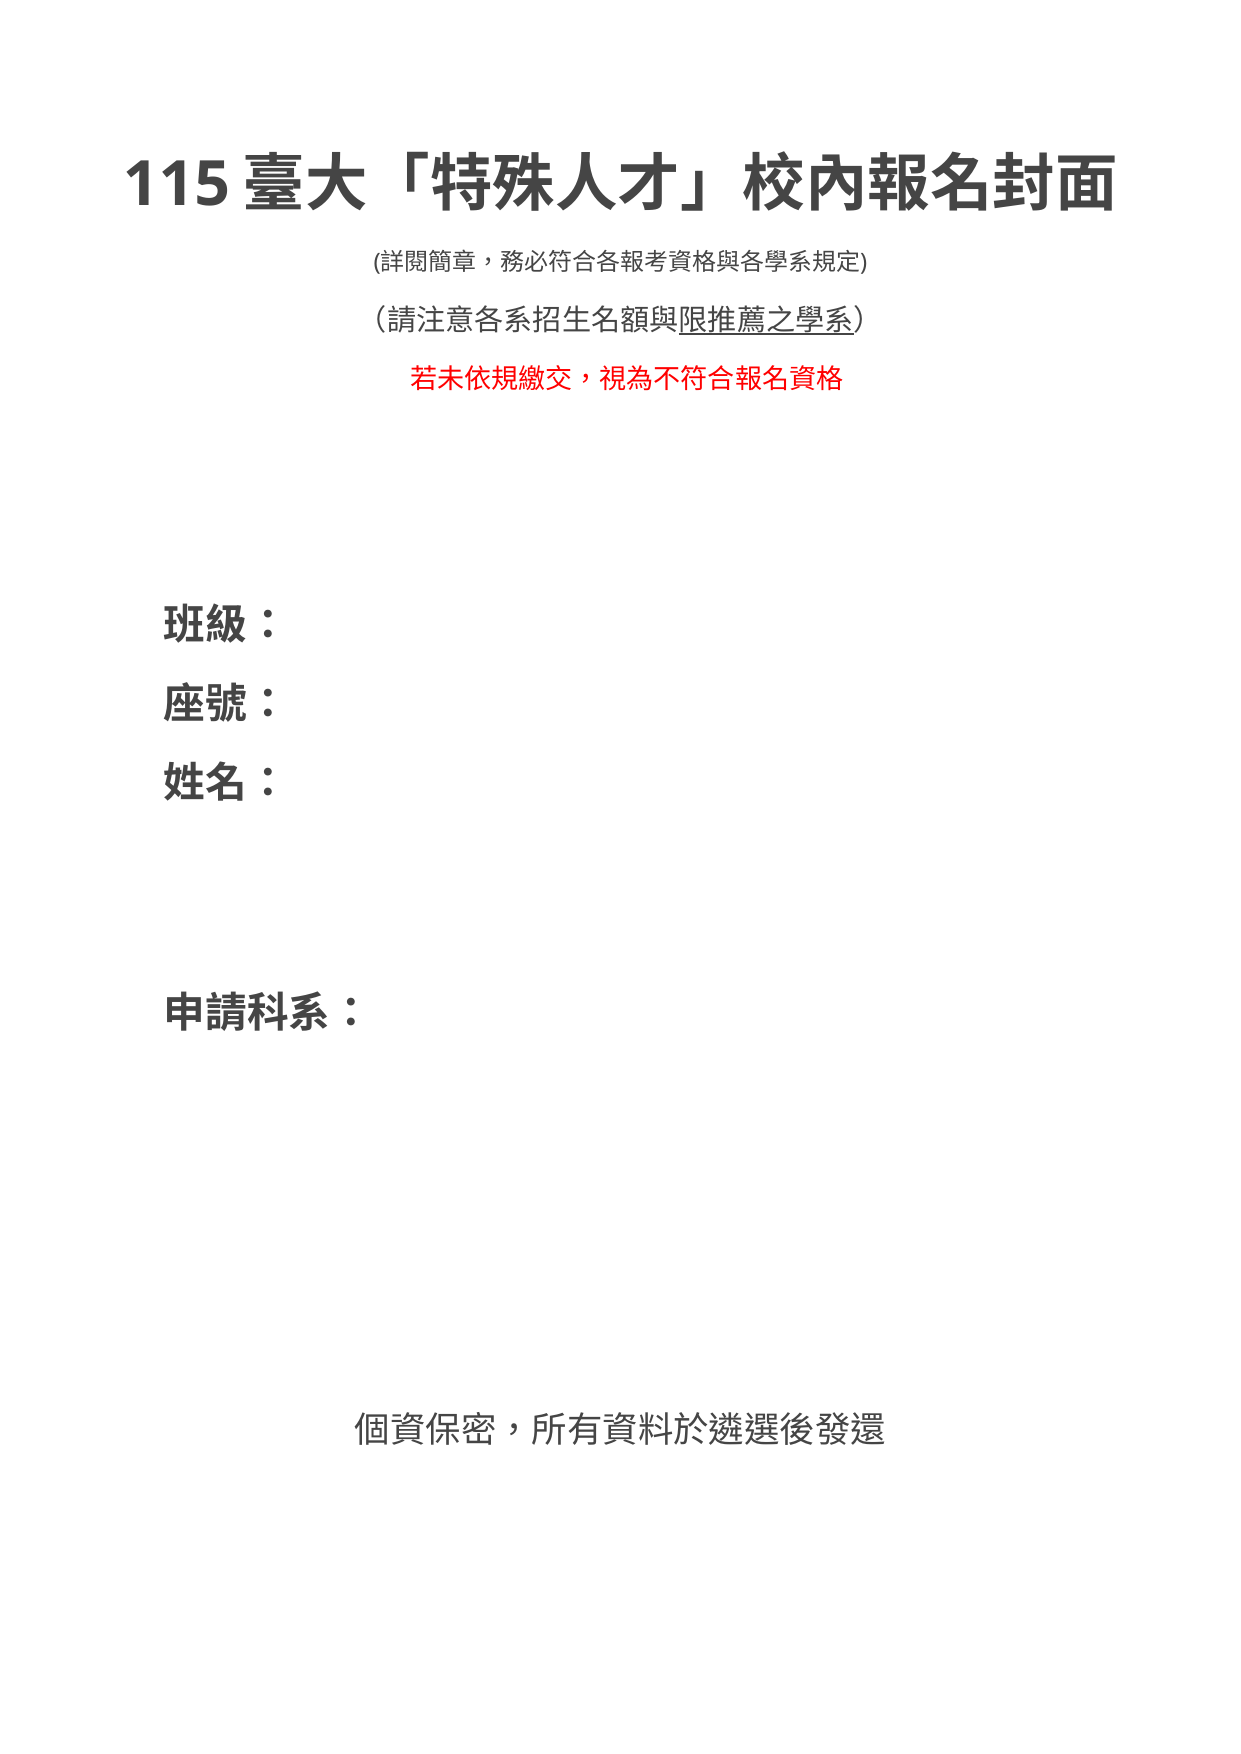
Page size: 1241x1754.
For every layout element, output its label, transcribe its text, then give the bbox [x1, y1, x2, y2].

text 個資保密，所有資料於遴選後發還 [75, 1401, 1165, 1453]
text 座號： [164, 670, 1165, 730]
text 班級： [164, 591, 1165, 651]
text 申請科系： [164, 979, 1165, 1039]
text (詳閱簡章，務必符合各報考資格與各學系規定) [75, 243, 1165, 278]
text 姓名： [164, 749, 1165, 809]
text 115臺大「特殊人才」校內報名封面 [75, 133, 1165, 224]
text 若未依規繳交，視為不符合報名資格 [87, 357, 1165, 397]
text （請注意各系招生名額與限推薦之學系） [75, 296, 1165, 339]
